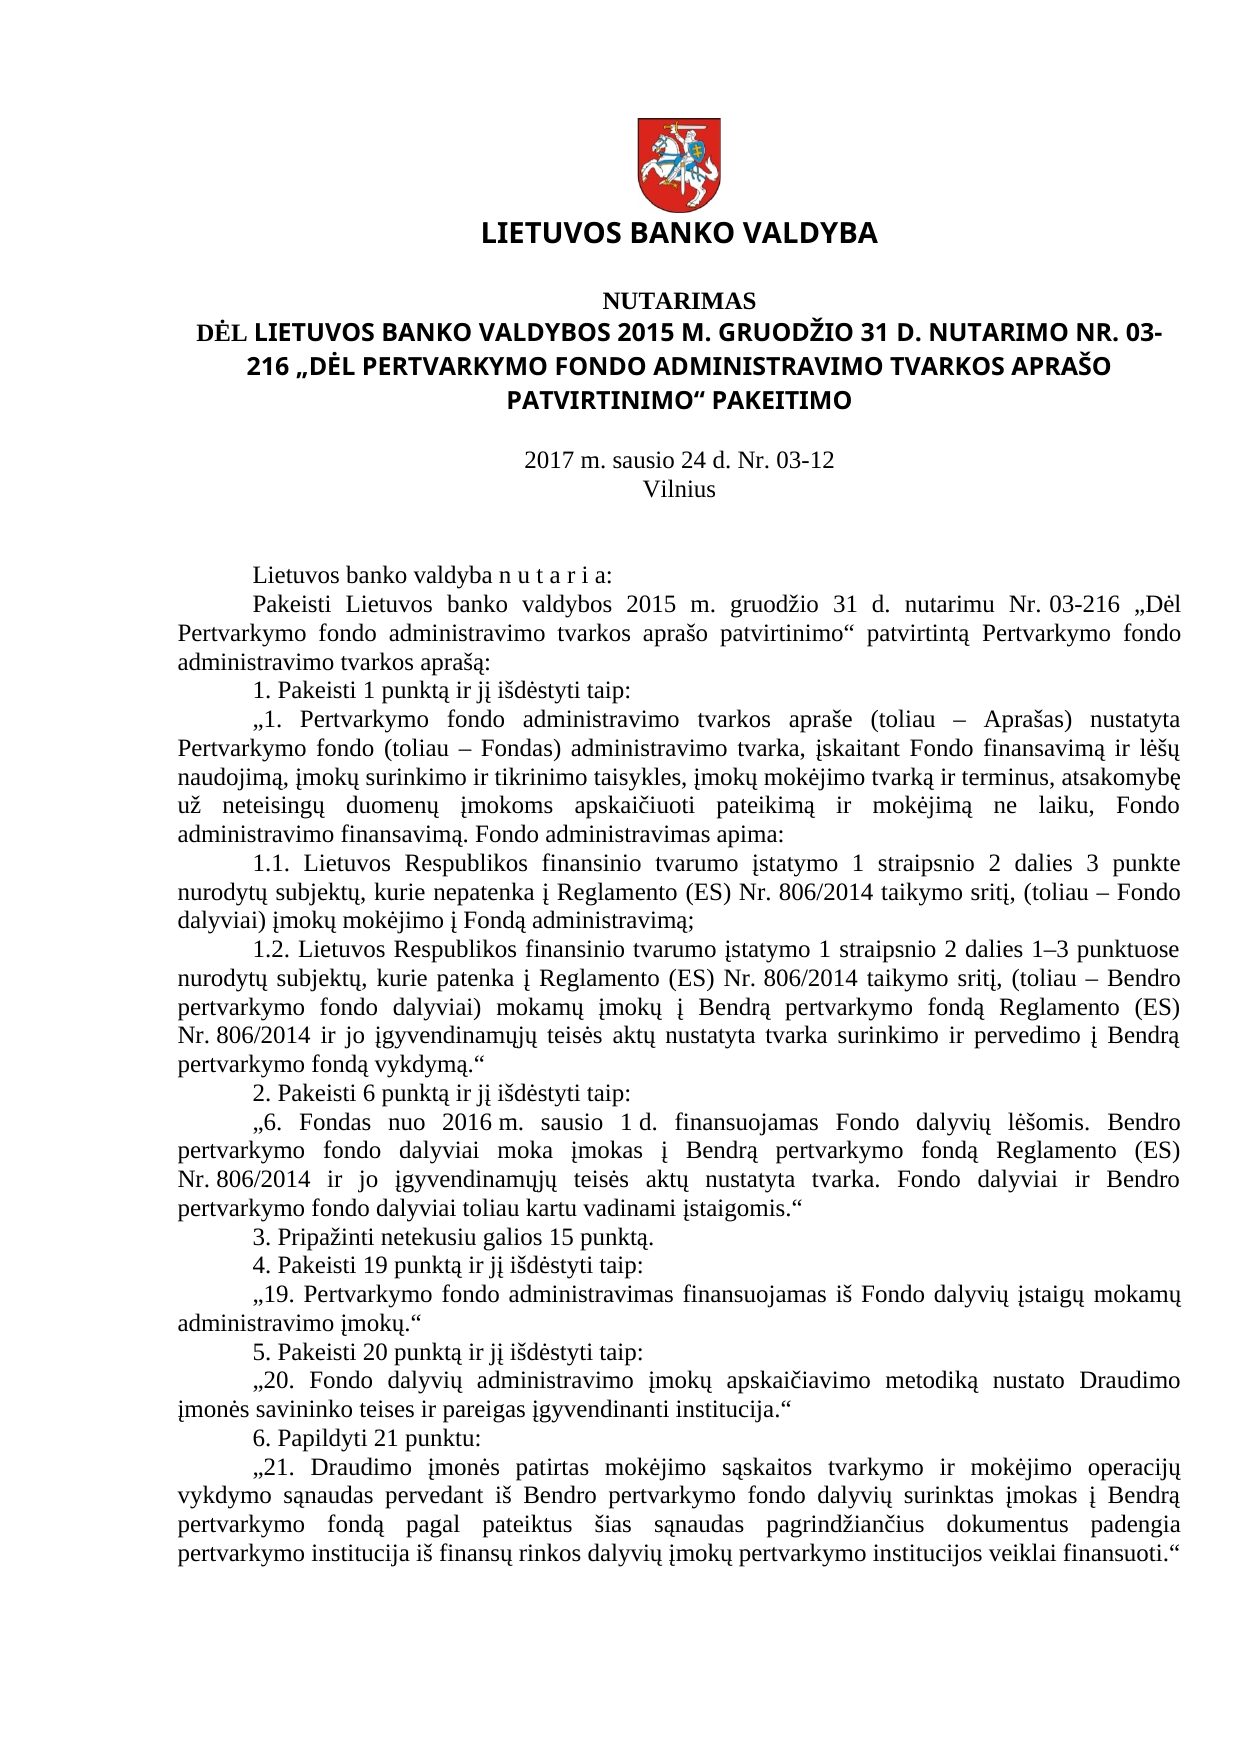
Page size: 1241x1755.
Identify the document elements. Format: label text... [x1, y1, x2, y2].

text Lietuvos banko valdyba n u t a r i a: [177, 560, 1181, 589]
text NUTARIMAS [177, 286, 1181, 314]
text „6. Fondas nuo 2016 m. sausio 1 d. finansuojamas Fondo dalyvių lėšomis. Bendro pertvarkymo fondo dalyviai moka įmokas į Bendrą pertvarkymo fondą Reglamento (ES) Nr. 806/2014 ir jo įgyvendinamųjų teisės aktų nustatyta tvarka. Fondo dalyviai ir Bendro pertvarkymo fondo dalyviai toliau kartu vadinami įstaigomis.“ [177, 1107, 1181, 1222]
text „1. Pertvarkymo fondo administravimo tvarkos apraše (toliau – Aprašas) nustatyta Pertvarkymo fondo (toliau – Fondas) administravimo tvarka, įskaitant Fondo finansavimą ir lėšų naudojimą, įmokų surinkimo ir tikrinimo taisykles, įmokų mokėjimo tvarką ir terminus, atsakomybę už neteisingų duomenų įmokoms apskaičiuoti pateikimą ir mokėjimą ne laiku, Fondo administravimo finansavimą. Fondo administravimas apima: [177, 704, 1181, 848]
text 6. Papildyti 21 punktu: [177, 1423, 1181, 1452]
text Pakeisti Lietuvos banko valdybos 2015 m. gruodžio 31 d. nutarimu Nr. 03-216 „Dėl Pertvarkymo fondo administravimo tvarkos aprašo patvirtinimo“ patvirtintą Pertvarkymo fondo administravimo tvarkos aprašą: [177, 589, 1181, 675]
text „21. Draudimo įmonės patirtas mokėjimo sąskaitos tvarkymo ir mokėjimo operacijų vykdymo sąnaudas pervedant iš Bendro pertvarkymo fondo dalyvių surinktas įmokas į Bendrą pertvarkymo fondą pagal pateiktus šias sąnaudas pagrindžiančius dokumentus padengia pertvarkymo institucija iš finansų rinkos dalyvių įmokų pertvarkymo institucijos veiklai finansuoti.“ [177, 1452, 1181, 1567]
text Vilnius [177, 474, 1181, 503]
text 1.1. Lietuvos Respublikos finansinio tvarumo įstatymo 1 straipsnio 2 dalies 3 punkte nurodytų subjektų, kurie nepatenka į Reglamento (ES) Nr. 806/2014 taikymo sritį, (toliau – Fondo dalyviai) įmokų mokėjimo į Fondą administravimą; [177, 848, 1181, 934]
text „20. Fondo dalyvių administravimo įmokų apskaičiavimo metodiką nustato Draudimo įmonės savininko teises ir pareigas įgyvendinanti institucija.“ [177, 1365, 1181, 1423]
text 3. Pripažinti netekusiu galios 15 punktą. [177, 1222, 1181, 1250]
text 2. Pakeisti 6 punktą ir jį išdėstyti taip: [177, 1078, 1181, 1107]
text „19. Pertvarkymo fondo administravimas finansuojamas iš Fondo dalyvių įstaigų mokamų administravimo įmokų.“ [177, 1279, 1181, 1337]
text LIETUVOS BANKO VALDYBA [177, 212, 1181, 252]
text 1. Pakeisti 1 punktą ir jį išdėstyti taip: [177, 675, 1181, 704]
text 5. Pakeisti 20 punktą ir jį išdėstyti taip: [177, 1337, 1181, 1365]
text 2017 m. sausio 24 d. Nr. 03-12 [177, 445, 1181, 474]
text 4. Pakeisti 19 punktą ir jį išdėstyti taip: [177, 1250, 1181, 1279]
text DĖL Lietuvos banko valdybos 2015 m. gruodžio 31 d. nutarimo Nr. 03-216 „Dėl Pertvarkymo fondo administravimo tvarkos aprašo patvirtinimo“ pakeitimo [177, 314, 1181, 417]
text 1.2. Lietuvos Respublikos finansinio tvarumo įstatymo 1 straipsnio 2 dalies 1–3 punktuose nurodytų subjektų, kurie patenka į Reglamento (ES) Nr. 806/2014 taikymo sritį, (toliau – Bendro pertvarkymo fondo dalyviai) mokamų įmokų į Bendrą pertvarkymo fondą Reglamento (ES) Nr. 806/2014 ir jo įgyvendinamųjų teisės aktų nustatyta tvarka surinkimo ir pervedimo į Bendrą pertvarkymo fondą vykdymą.“ [177, 934, 1181, 1078]
